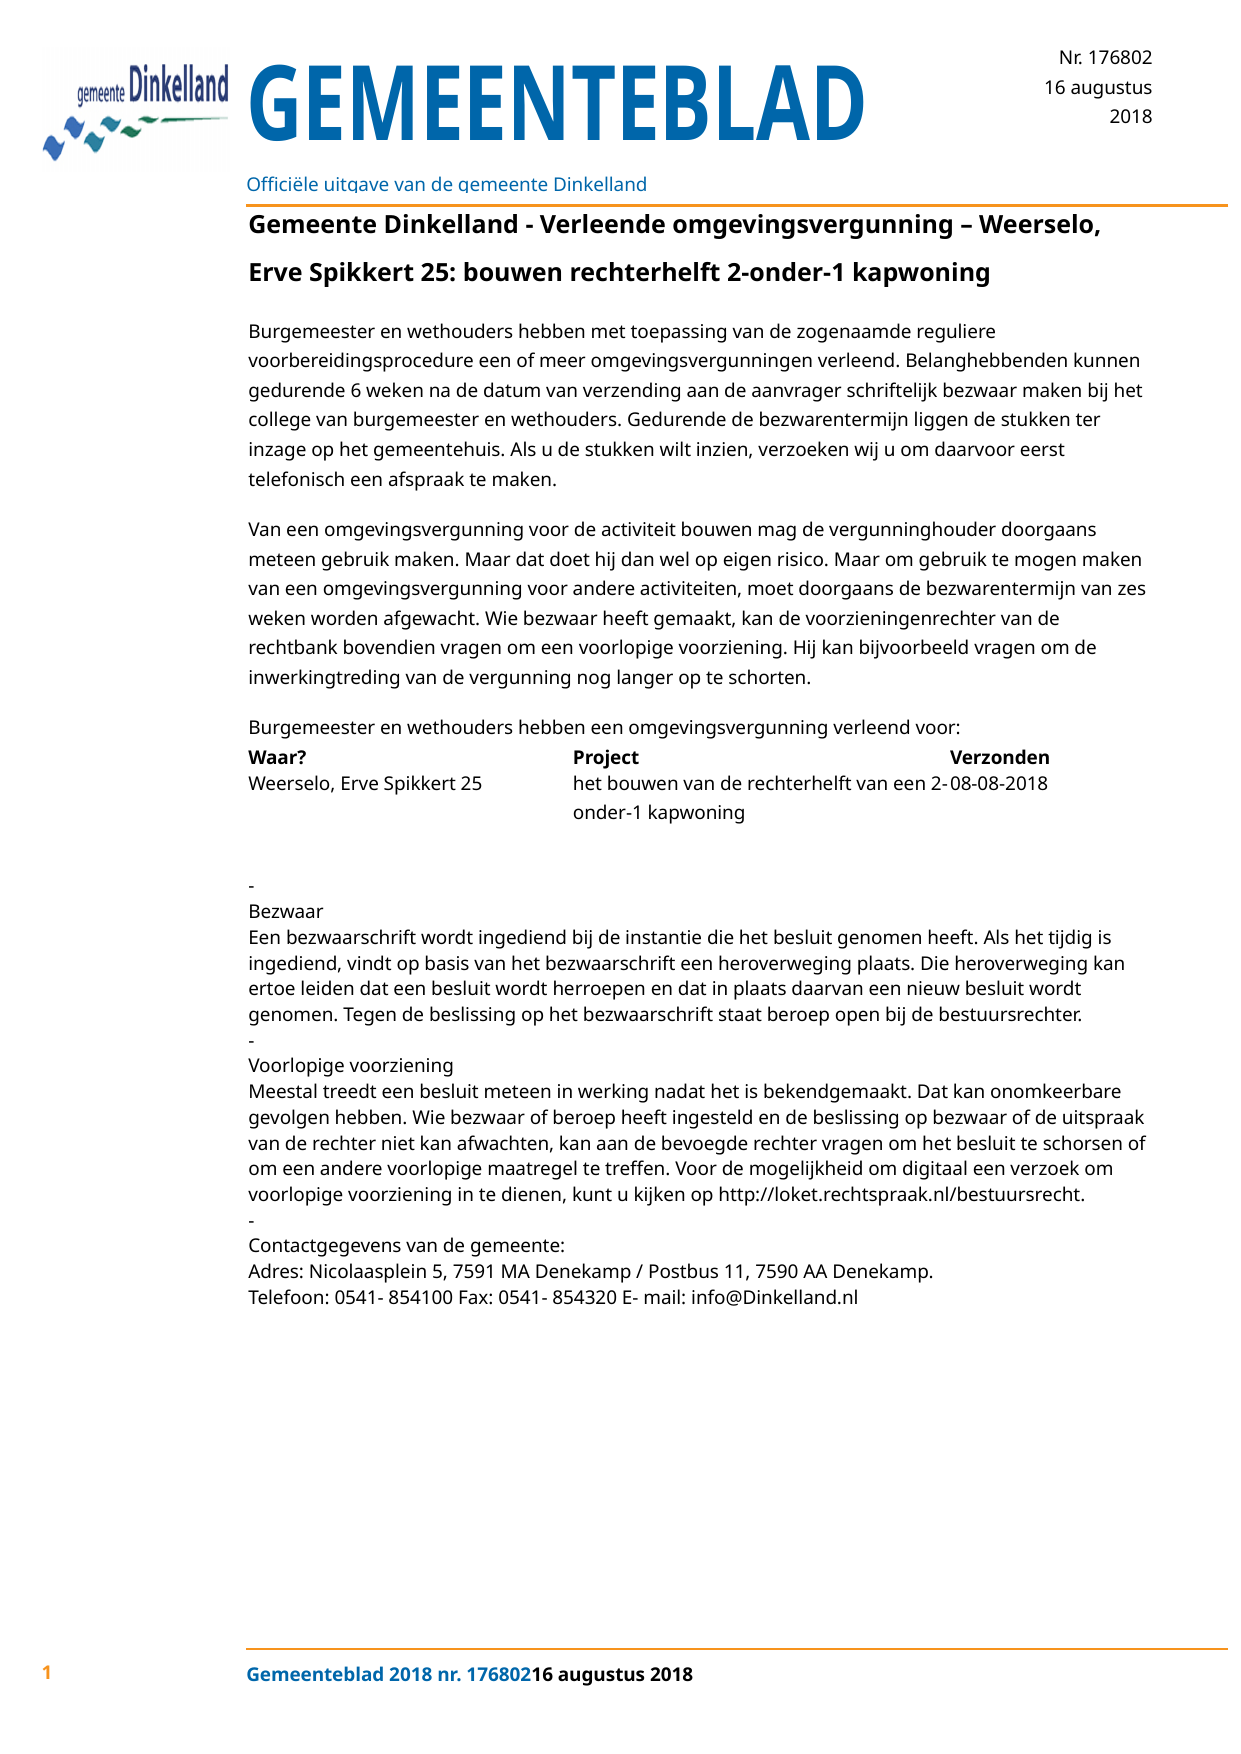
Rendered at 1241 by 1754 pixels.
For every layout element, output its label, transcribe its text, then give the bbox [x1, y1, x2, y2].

text Meestal treedt een besluit meteen in werking nadat het is bekendgemaakt. Dat kan onomkeerbare gevolgen hebben. Wie bezwaar of beroep heeft ingesteld en de beslissing op bezwaar of de uitspraak van de rechter niet kan afwachten, kan aan de bevoegde rechter vragen om het besluit te schorsen of om een andere voorlopige maatregel te treffen. Voor de mogelijkheid om digitaal een verzoek om voorlopige voorziening in te dienen, kunt u kijken op http://loket.rechtspraak.nl/bestuursrecht. [248, 1078, 1152, 1207]
text Burgemeester en wethouders hebben een omgevingsvergunning verleend voor: [248, 714, 1152, 740]
text Bezwaar [248, 898, 1152, 924]
table_cell het bouwen van de rechterhelft van een 2-onder-1 kapwoning [573, 770, 950, 825]
table_header Waar? [248, 744, 573, 770]
text Adres: Nicolaasplein 5, 7591 MA Denekamp / Postbus 11, 7590 AA Denekamp. [248, 1258, 1152, 1284]
table_cell Weerselo, Erve Spikkert 25 [248, 770, 573, 825]
table_header Project [573, 744, 950, 770]
table_header Verzonden [950, 744, 1152, 770]
picture [41, 47, 231, 172]
text Telefoon: 0541- 854100 Fax: 0541- 854320 E- mail: info@Dinkelland.nl [248, 1284, 1152, 1310]
text - [248, 872, 1152, 898]
text Burgemeester en wethouders hebben met toepassing van de zogenaamde reguliere voorbereidingsprocedure een of meer omgevingsvergunningen verleend. Belanghebbenden kunnen gedurende 6 weken na de datum van verzending aan de aanvrager schriftelijk bezwaar maken bij het college van burgemeester en wethouders. Gedurende de bezwarentermijn liggen de stukken ter inzage op het gemeentehuis. Als u de stukken wilt inzien, verzoeken wij u om daarvoor eerst telefonisch een afspraak te maken. [248, 318, 1152, 492]
text Een bezwaarschrift wordt ingediend bij de instantie die het besluit genomen heeft. Als het tijdig is ingediend, vindt op basis van het bezwaarschrift een heroverweging plaats. Die heroverweging kan ertoe leiden dat een besluit wordt herroepen en dat in plaats daarvan een nieuw besluit wordt genomen. Tegen de beslissing op het bezwaarschrift staat beroep open bij de bestuursrechter. [248, 924, 1152, 1027]
text Voorlopige voorziening [248, 1053, 1152, 1078]
table_cell 08-08-2018 [950, 770, 1152, 825]
text - [248, 1207, 1152, 1233]
text Gemeente Dinkelland - Verleende omgevingsvergunning – Weerselo, Erve Spikkert 25: bouwen rechterhelft 2-onder-1 kapwoning [248, 207, 1152, 288]
text Contactgegevens van de gemeente: [248, 1233, 1152, 1258]
text Van een omgevingsvergunning voor de activiteit bouwen mag de vergunninghouder doorgaans meteen gebruik maken. Maar dat doet hij dan wel op eigen risico. Maar om gebruik te mogen maken van een omgevingsvergunning voor andere activiteiten, moet doorgaans de bezwarentermijn van zes weken worden afgewacht. Wie bezwaar heeft gemaakt, kan de voorzieningenrechter van de rechtbank bovendien vragen om een voorlopige voorziening. Hij kan bijvoorbeeld vragen om de inwerkingtreding van de vergunning nog langer op te schorten. [248, 516, 1152, 690]
text - [248, 1027, 1152, 1053]
